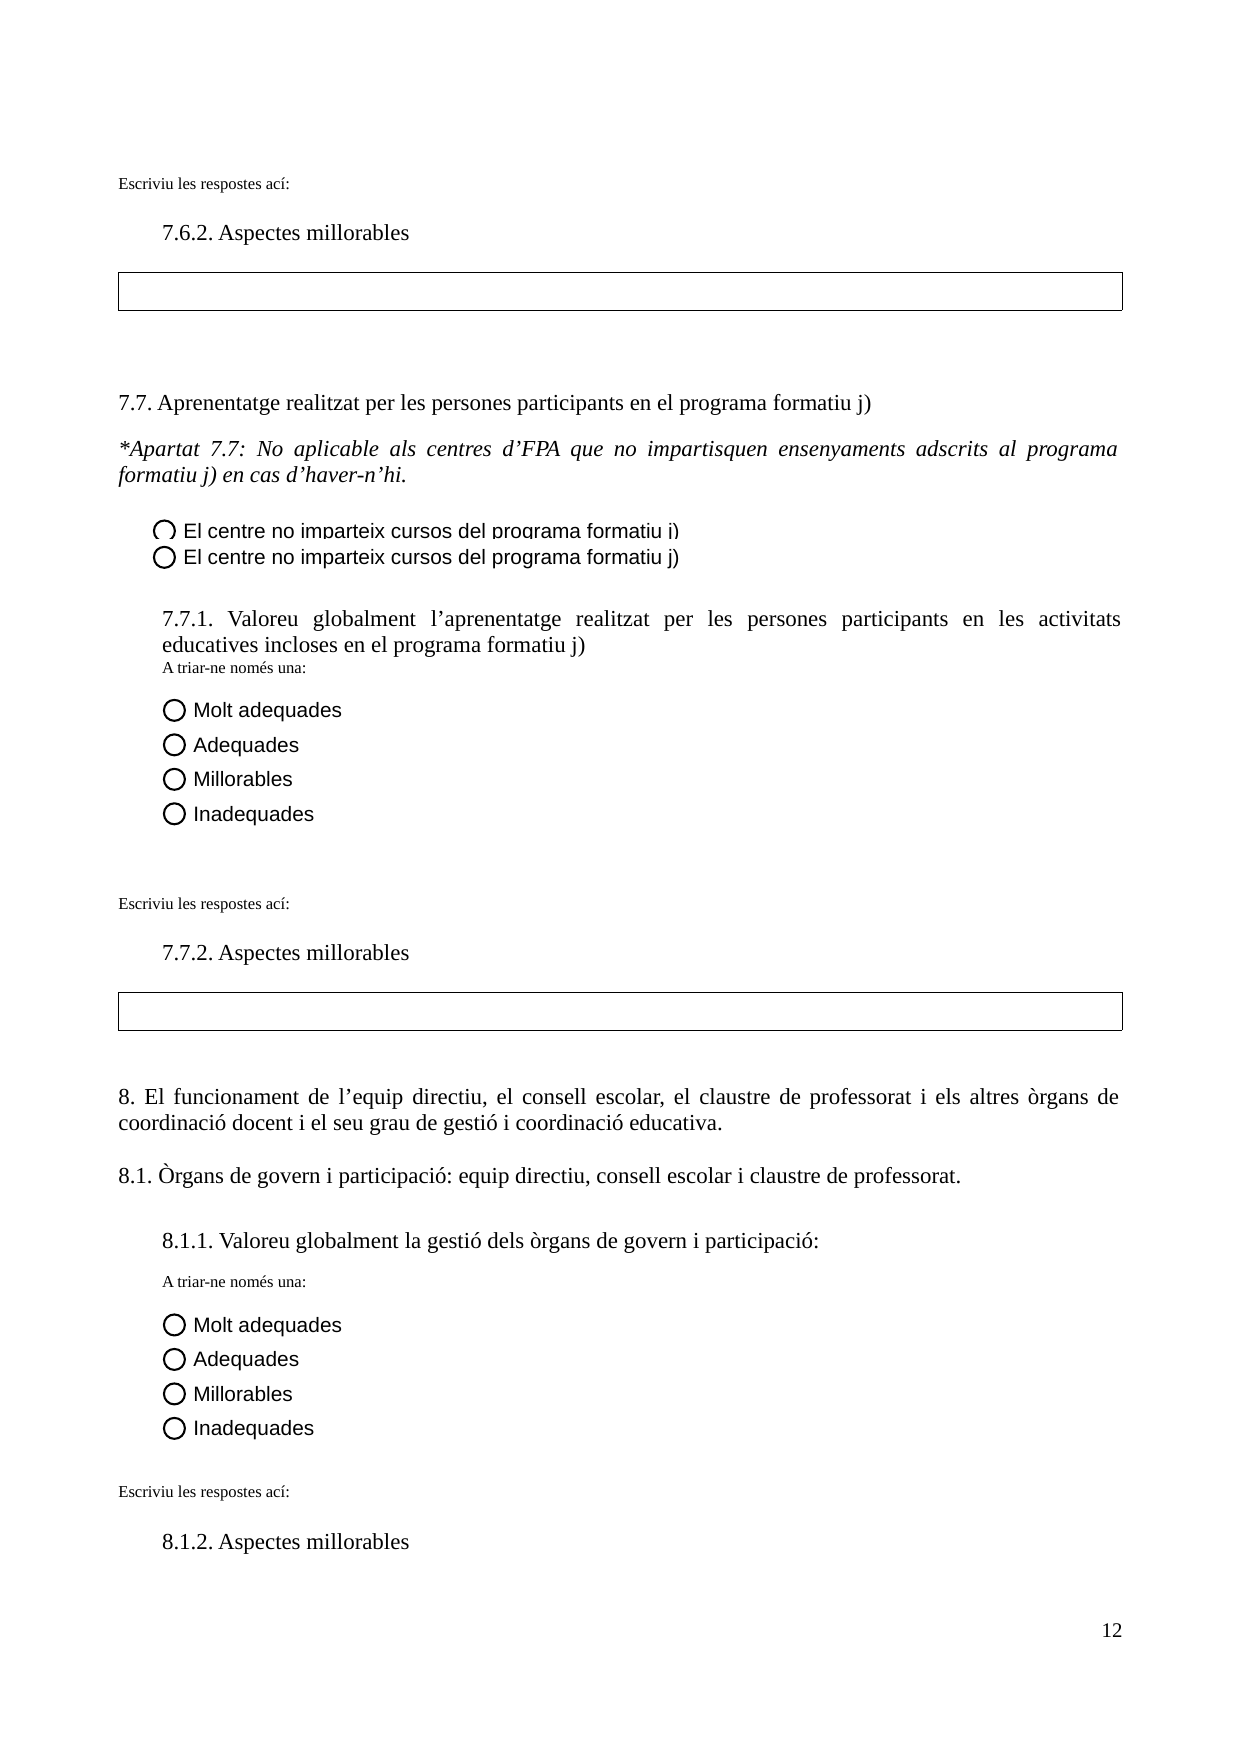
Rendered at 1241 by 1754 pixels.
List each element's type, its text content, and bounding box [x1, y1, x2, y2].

text A triar-ne només una: [162, 1272, 1122, 1291]
text 7.7. Aprenentatge realitzat per les persones participants en el programa formatiu j) [118, 389, 1122, 416]
text A triar-ne només una: [162, 658, 1122, 677]
text *Apartat 7.7: No aplicable als centres d’FPA que no impartisquen ensenyaments adscrits al programa formatiu j) en cas d’haver-n’hi. [118, 435, 1122, 487]
text 7.6.2. Aspectes millorables [162, 219, 1122, 246]
text 7.7.1. Valoreu globalment l’aprenentatge realitzat per les persones participants en les activitats educatives incloses en el programa formatiu j) [162, 605, 1122, 658]
text Escriviu les respostes ací: [118, 174, 1122, 193]
table_header [119, 273, 1122, 310]
text Escriviu les respostes ací: [118, 894, 1122, 913]
text 8. El funcionament de l’equip directiu, el consell escolar, el claustre de professorat i els altres òrgans de coordinació docent i el seu grau de gestió i coordinació educativa. [118, 1083, 1122, 1136]
text 8.1.2. Aspectes millorables [162, 1528, 1122, 1554]
text 8.1. Òrgans de govern i participació: equip directiu, consell escolar i claustre de professorat. [118, 1162, 1122, 1188]
text Escriviu les respostes ací: [118, 1482, 1122, 1501]
text 7.7.2. Aspectes millorables [162, 939, 1122, 966]
table_header [119, 993, 1122, 1030]
text 8.1.1. Valoreu globalment la gestió dels òrgans de govern i participació: [162, 1227, 1122, 1253]
